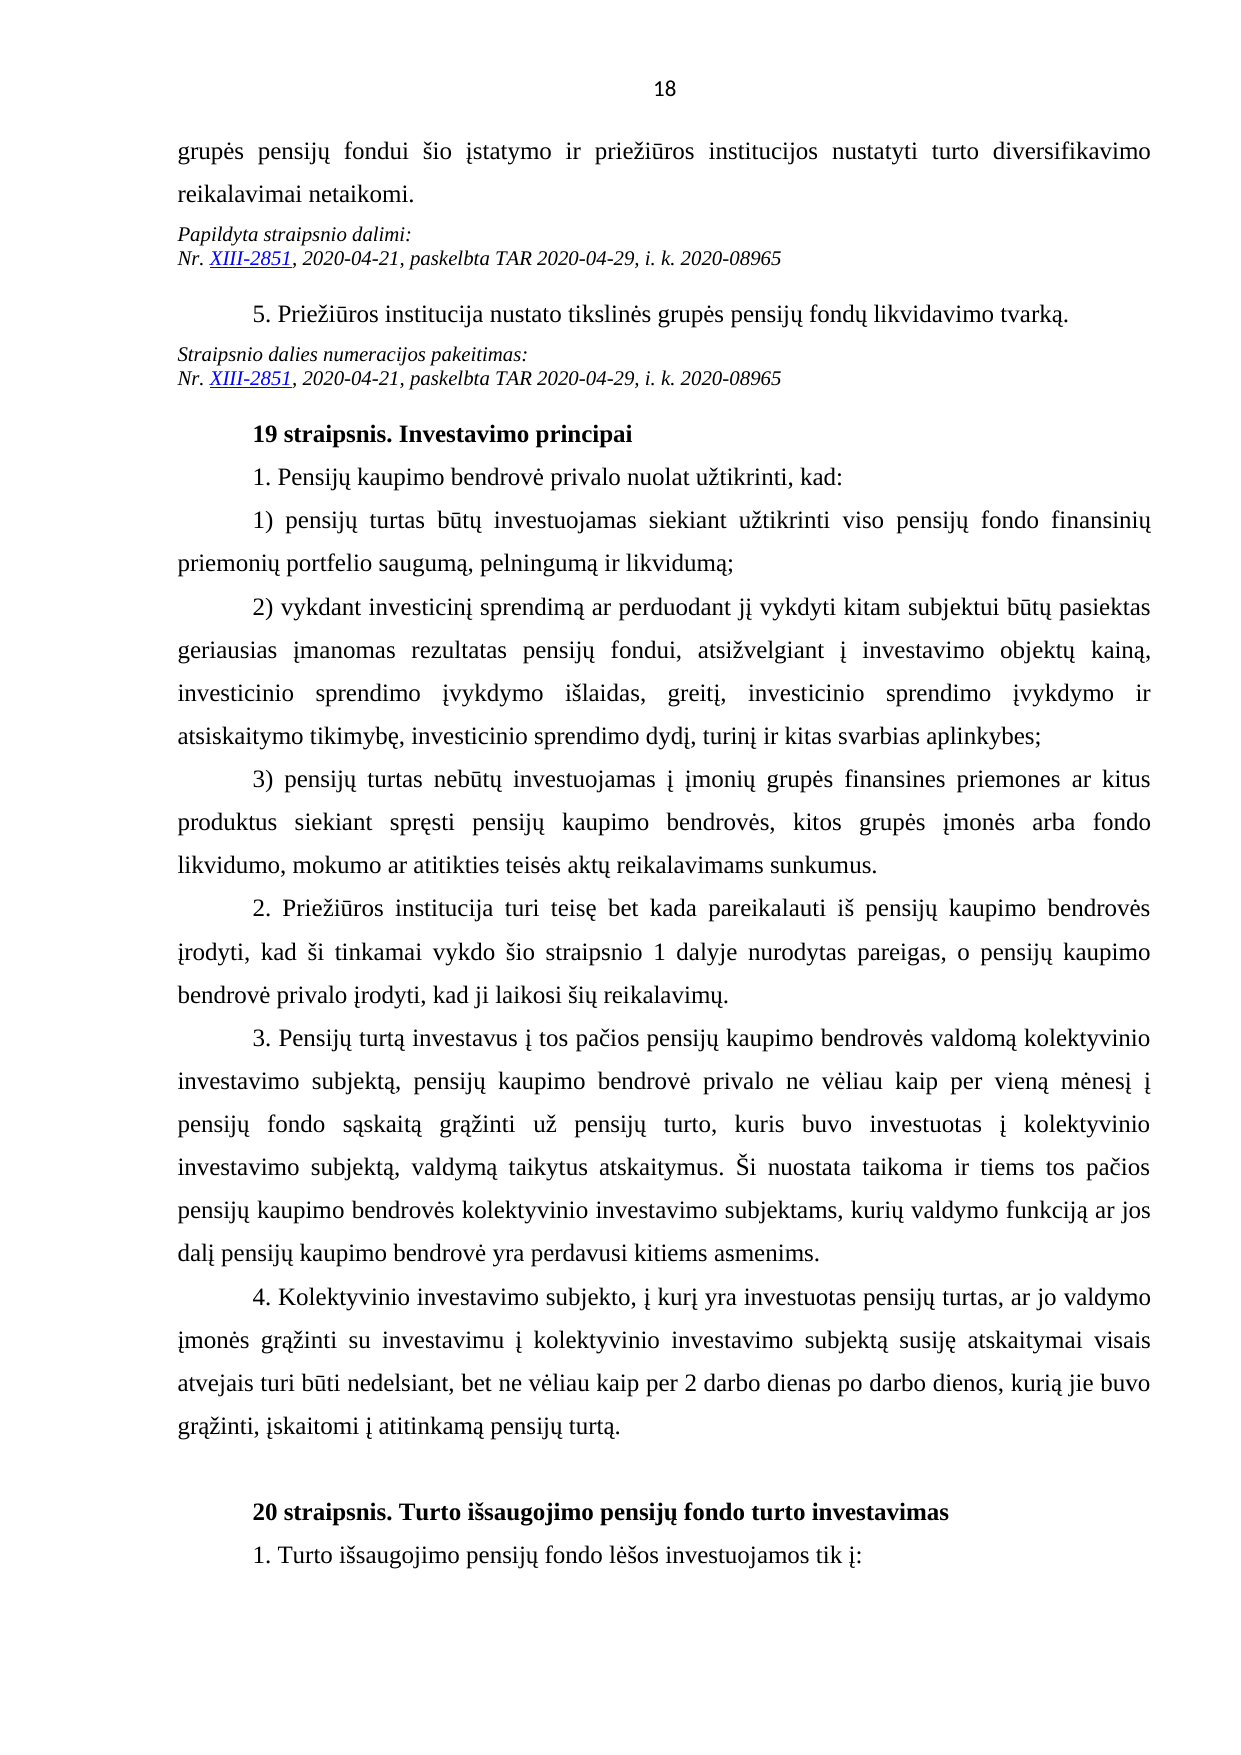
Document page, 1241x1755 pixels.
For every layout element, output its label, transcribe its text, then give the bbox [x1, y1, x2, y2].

text grupės pensijų fondui šio įstatymo ir priežiūros institucijos nustatyti turto diversifikavimo reikalavimai netaikomi. [177, 136, 1152, 208]
text Nr. XIII-2851, 2020-04-21, paskelbta TAR 2020-04-29, i. k. 2020-08965 [177, 246, 1152, 270]
text 3) pensijų turtas nebūtų investuojamas į įmonių grupės finansines priemones ar kitus produktus siekiant spręsti pensijų kaupimo bendrovės, kitos grupės įmonės arba fondo likvidumo, mokumo ar atitikties teisės aktų reikalavimams sunkumus. [177, 764, 1152, 879]
text 20 straipsnis. Turto išsaugojimo pensijų fondo turto investavimas [177, 1497, 1152, 1526]
text 5. Priežiūros institucija nustato tikslinės grupės pensijų fondų likvidavimo tvarką. [177, 299, 1152, 328]
text Straipsnio dalies numeracijos pakeitimas: [177, 342, 1152, 366]
text 19 straipsnis. Investavimo principai [177, 419, 1152, 448]
text 1. Pensijų kaupimo bendrovė privalo nuolat užtikrinti, kad: [177, 462, 1152, 491]
text 1) pensijų turtas būtų investuojamas siekiant užtikrinti viso pensijų fondo finansinių priemonių portfelio saugumą, pelningumą ir likvidumą; [177, 505, 1152, 577]
text Papildyta straipsnio dalimi: [177, 222, 1152, 246]
text 2) vykdant investicinį sprendimą ar perduodant jį vykdyti kitam subjektui būtų pasiektas geriausias įmanomas rezultatas pensijų fondui, atsižvelgiant į investavimo objektų kainą, investicinio sprendimo įvykdymo išlaidas, greitį, investicinio sprendimo įvykdymo ir atsiskaitymo tikimybę, investicinio sprendimo dydį, turinį ir kitas svarbias aplinkybes; [177, 592, 1152, 750]
text 1. Turto išsaugojimo pensijų fondo lėšos investuojamos tik į: [177, 1540, 1152, 1569]
text 2. Priežiūros institucija turi teisę bet kada pareikalauti iš pensijų kaupimo bendrovės įrodyti, kad ši tinkamai vykdo šio straipsnio 1 dalyje nurodytas pareigas, o pensijų kaupimo bendrovė privalo įrodyti, kad ji laikosi šių reikalavimų. [177, 893, 1152, 1008]
text 4. Kolektyvinio investavimo subjekto, į kurį yra investuotas pensijų turtas, ar jo valdymo įmonės grąžinti su investavimu į kolektyvinio investavimo subjektą susiję atskaitymai visais atvejais turi būti nedelsiant, bet ne vėliau kaip per 2 darbo dienas po darbo dienos, kurią jie buvo grąžinti, įskaitomi į atitinkamą pensijų turtą. [177, 1282, 1152, 1440]
text Nr. XIII-2851, 2020-04-21, paskelbta TAR 2020-04-29, i. k. 2020-08965 [177, 366, 1152, 390]
text 3. Pensijų turtą investavus į tos pačios pensijų kaupimo bendrovės valdomą kolektyvinio investavimo subjektą, pensijų kaupimo bendrovė privalo ne vėliau kaip per vieną mėnesį į pensijų fondo sąskaitą grąžinti už pensijų turto, kuris buvo investuotas į kolektyvinio investavimo subjektą, valdymą taikytus atskaitymus. Ši nuostata taikoma ir tiems tos pačios pensijų kaupimo bendrovės kolektyvinio investavimo subjektams, kurių valdymo funkciją ar jos dalį pensijų kaupimo bendrovė yra perdavusi kitiems asmenims. [177, 1023, 1152, 1267]
